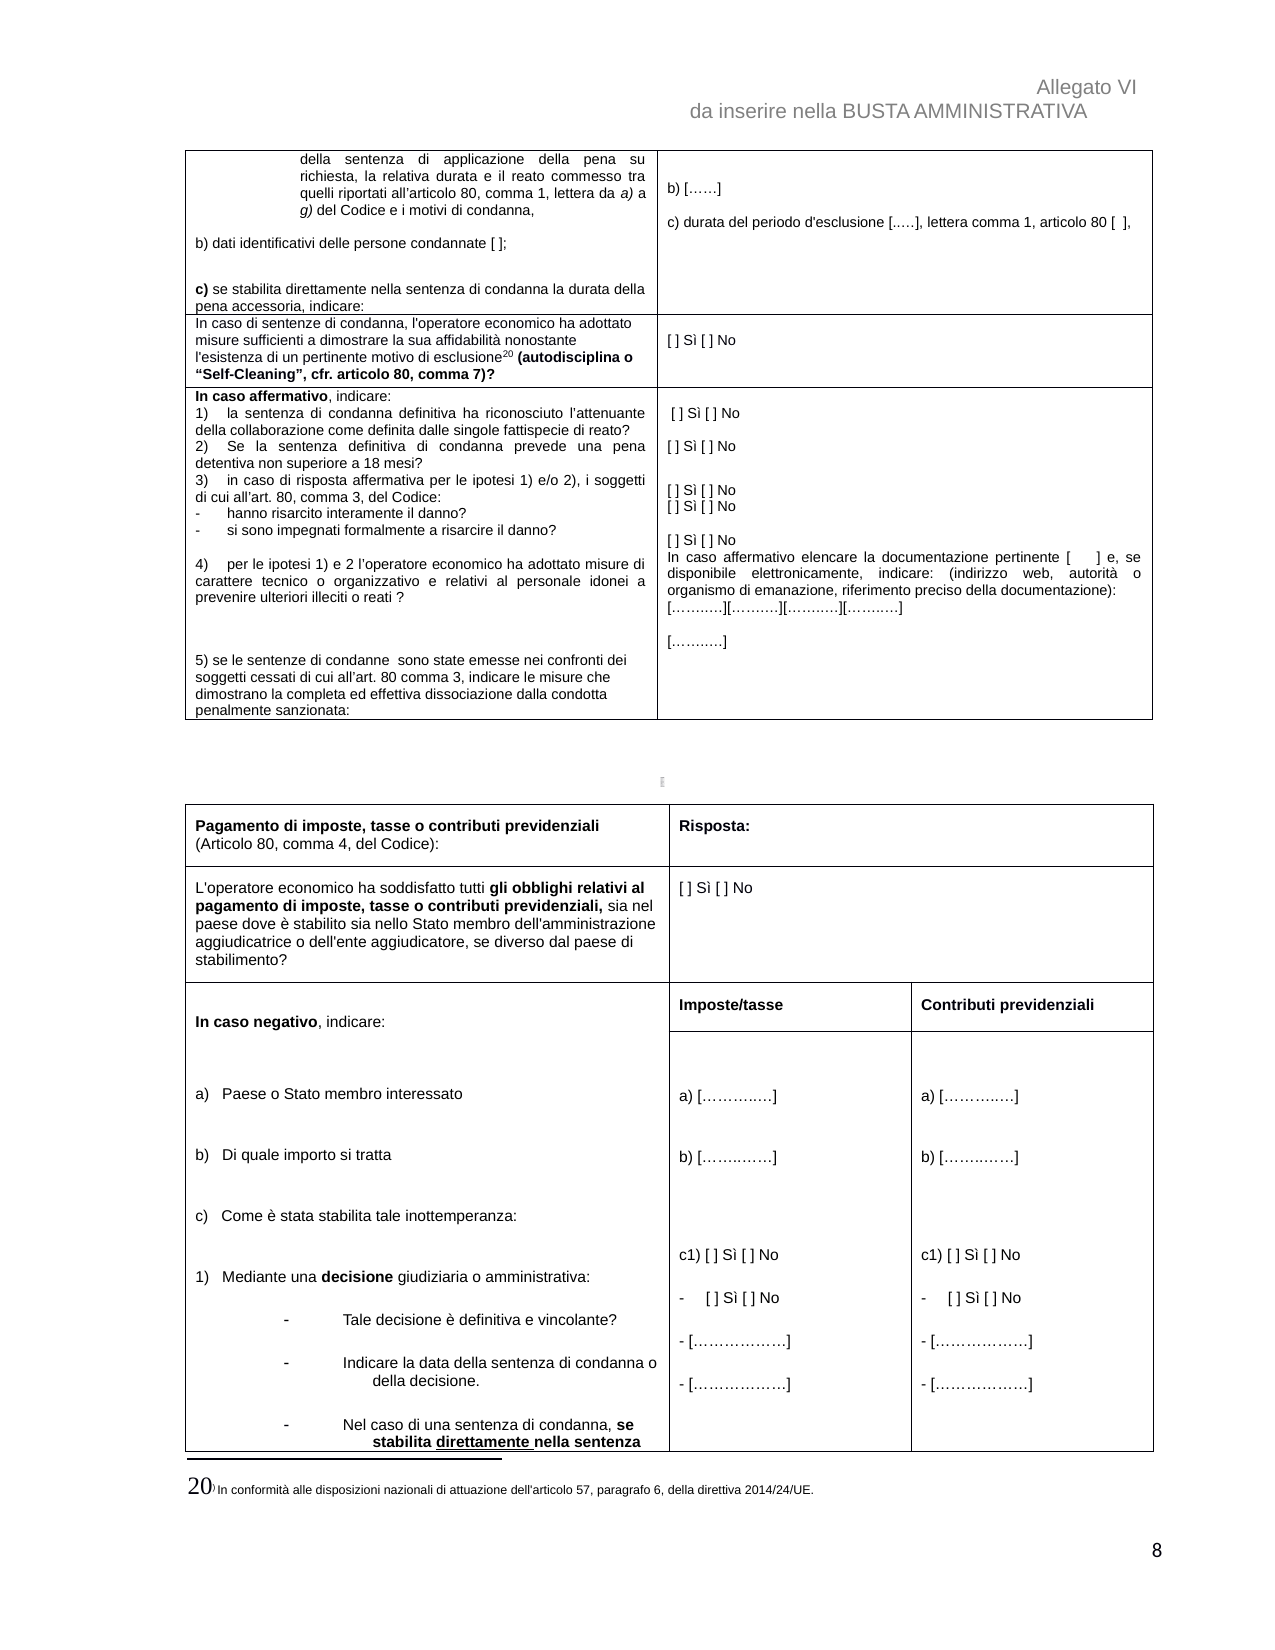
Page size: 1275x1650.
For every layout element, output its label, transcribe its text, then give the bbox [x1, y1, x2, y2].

table_cell L'operatore economico ha soddisfatto tutti gli obblighi relativi al pagamento di imposte, tasse o contributi previdenziali, sia nel paese dove è stabilito sia nello Stato membro dell'amministrazione aggiudicatrice o dell'ente aggiudicatore, se diverso dal paese di stabilimento? [186, 867, 669, 982]
table_cell In caso affermativo, indicare: 1) la sentenza di condanna definitiva ha riconosciuto l’attenuante della collaborazione come definita dalle singole fattispecie di reato? 2) Se la sentenza definitiva di condanna prevede una pena detentiva non superiore a 18 mesi? 3) in caso di risposta affermativa per le ipotesi 1) e/o 2), i soggetti di cui all’art. 80, comma 3, del Codice: - hanno risarcito interamente il danno? - si sono impegnati formalmente a risarcire il danno? 4) per le ipotesi 1) e 2 l’operatore economico ha adottato misure di carattere tecnico o organizzativo e relativi al personale idonei a prevenire ulteriori illeciti o reati ? 5) se le sentenze di condanne sono state emesse nei confronti dei soggetti cessati di cui all’art. 80 comma 3, indicare le misure che dimostrano la completa ed effettiva dissociazione dalla condotta penalmente sanzionata: [186, 388, 657, 719]
table_cell Imposte/tasse [670, 983, 911, 1031]
table_cell In caso negativo, indicare: a) Paese o Stato membro interessato b) Di quale importo si tratta c) Come è stata stabilita tale inottemperanza: 1) Mediante una decisione giudiziaria o amministrativa: Tale decisione è definitiva e vincolante? Indicare la data della sentenza di condanna o della decisione. Nel caso di una sentenza di condanna, se stabilita direttamente nella sentenza di condanna, la durata del periodo d'esclusione: 2) In altro modo? Specificare: d) L'operatore economico ha ottemperato od ottempererà ai suoi obblighi, pagando o impegnandosi in modo vincolante a pagare le imposte, le tasse o i contributi previdenziali dovuti, compresi eventuali interessi o multe, avendo effettuato il pagamento o formalizzato l’impegno prima della scadenza del termine per la presentazione della domanda (articolo 80 comma 4, ultimo periodo, del Codice)? [186, 983, 669, 1451]
table_cell [ ] Sì [ ] No [670, 867, 1153, 982]
table_cell b) [……] c) durata del periodo d'esclusione [..…], lettera comma 1, articolo 80 [ ], [658, 151, 1152, 314]
table_cell a) [………..…] b) [……..……] c1) [ ] Sì [ ] No - [ ] Sì [ ] No - [………………] - [………………] c2) [………….…] d) [ ] Sì [ ] No In caso affermativo, fornire informazioni dettagliate: [……] [912, 1032, 1153, 1451]
table_cell a) [………..…] b) [……..……] c1) [ ] Sì [ ] No - [ ] Sì [ ] No - [………………] - [………………] c2) [………….…] d) [ ] Sì [ ] No In caso affermativo, fornire informazioni dettagliate: [……] [670, 1032, 911, 1451]
table_cell [ ] Sì [ ] No [ ] Sì [ ] No [ ] Sì [ ] No [ ] Sì [ ] No [ ] Sì [ ] No In caso affermativo elencare la documentazione pertinente [ ] e, se disponibile elettronicamente, indicare: (indirizzo web, autorità o organismo di emanazione, riferimento preciso della documentazione): [……..…][…….…][……..…][……..…] [……..…] [658, 388, 1152, 719]
table_cell In caso di sentenze di condanna, l'operatore economico ha adottato misure sufficienti a dimostrare la sua affidabilità nonostante l'esistenza di un pertinente motivo di esclusione (autodisciplina o “Self-Cleaning”, cfr. articolo 80, comma 7)? [186, 315, 657, 387]
table_header Pagamento di imposte, tasse o contributi previdenziali (Articolo 80, comma 4, del Codice): [186, 805, 669, 866]
table_cell [ ] Sì [ ] No [658, 315, 1152, 387]
table_cell Contributi previdenziali [912, 983, 1153, 1031]
text B: MOTIVI LEGATI AL PAGAMENTO DI IMPOSTE O CONTRIBUTI PREVIDENZIALI [187, 774, 1137, 791]
table_cell della sentenza di applicazione della pena su richiesta, la relativa durata e il reato commesso tra quelli riportati all’articolo 80, comma 1, lettera da a) a g) del Codice e i motivi di condanna, b) dati identificativi delle persone condannate [ ]; c) se stabilita direttamente nella sentenza di condanna la durata della pena accessoria, indicare: [186, 151, 657, 314]
table_header Risposta: [670, 805, 1153, 866]
